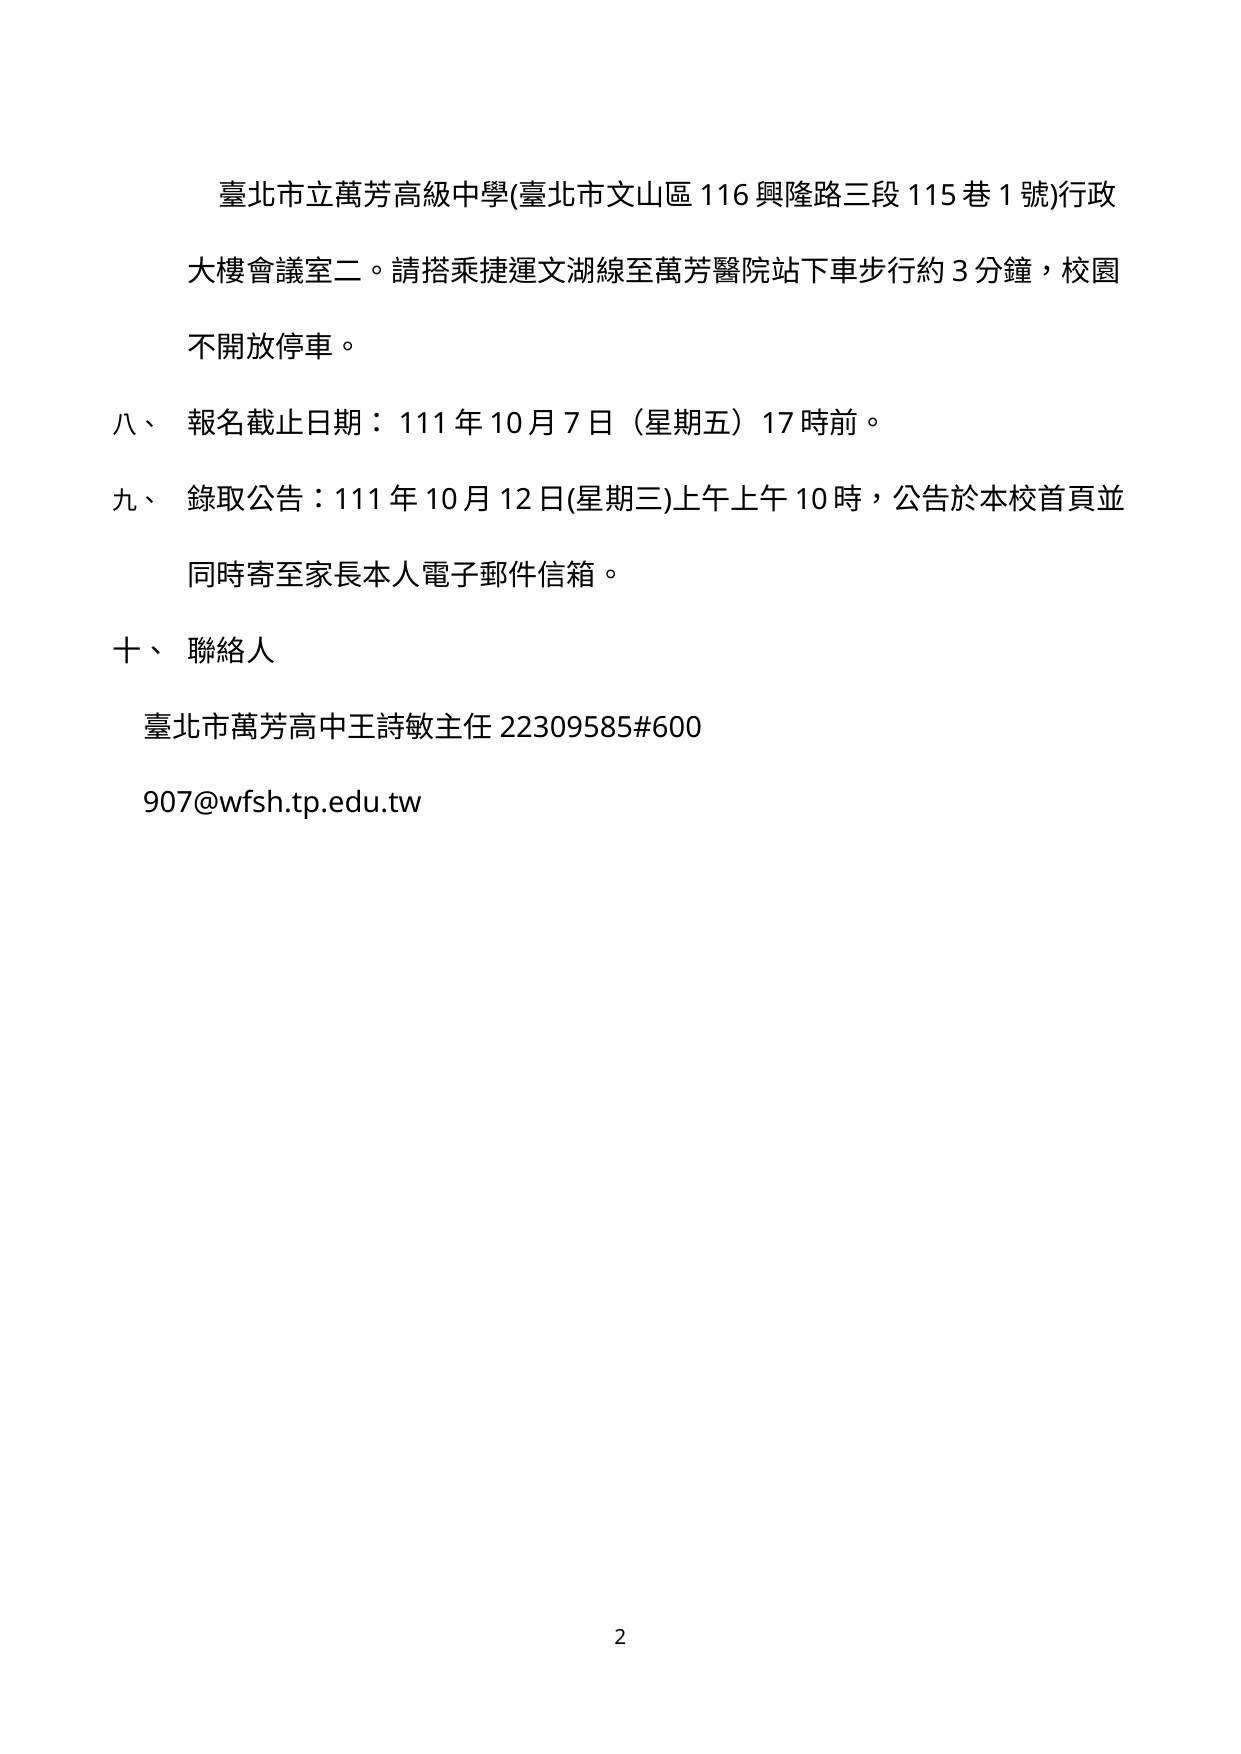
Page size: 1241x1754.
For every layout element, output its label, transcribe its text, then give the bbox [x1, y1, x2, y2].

list 聯絡人 [112, 611, 1128, 687]
text 臺北市萬芳高中王詩敏主任 22309585#600 [112, 687, 1128, 763]
list 臺北市立萬芳高級中學(臺北市文山區116興隆路三段115巷1號)行政大樓會議室二。請搭乘捷運文湖線至萬芳醫院站下車步行約3分鐘，校園不開放停車。 [187, 154, 1128, 383]
text 907@wfsh.tp.edu.tw [112, 763, 1128, 839]
list 錄取公告：111年10月12日(星期三)上午上午10時，公告於本校首頁並同時寄至家長本人電子郵件信箱。 [112, 459, 1128, 611]
list 報名截止日期： 111年10月7日（星期五）17時前。 [112, 383, 1128, 459]
